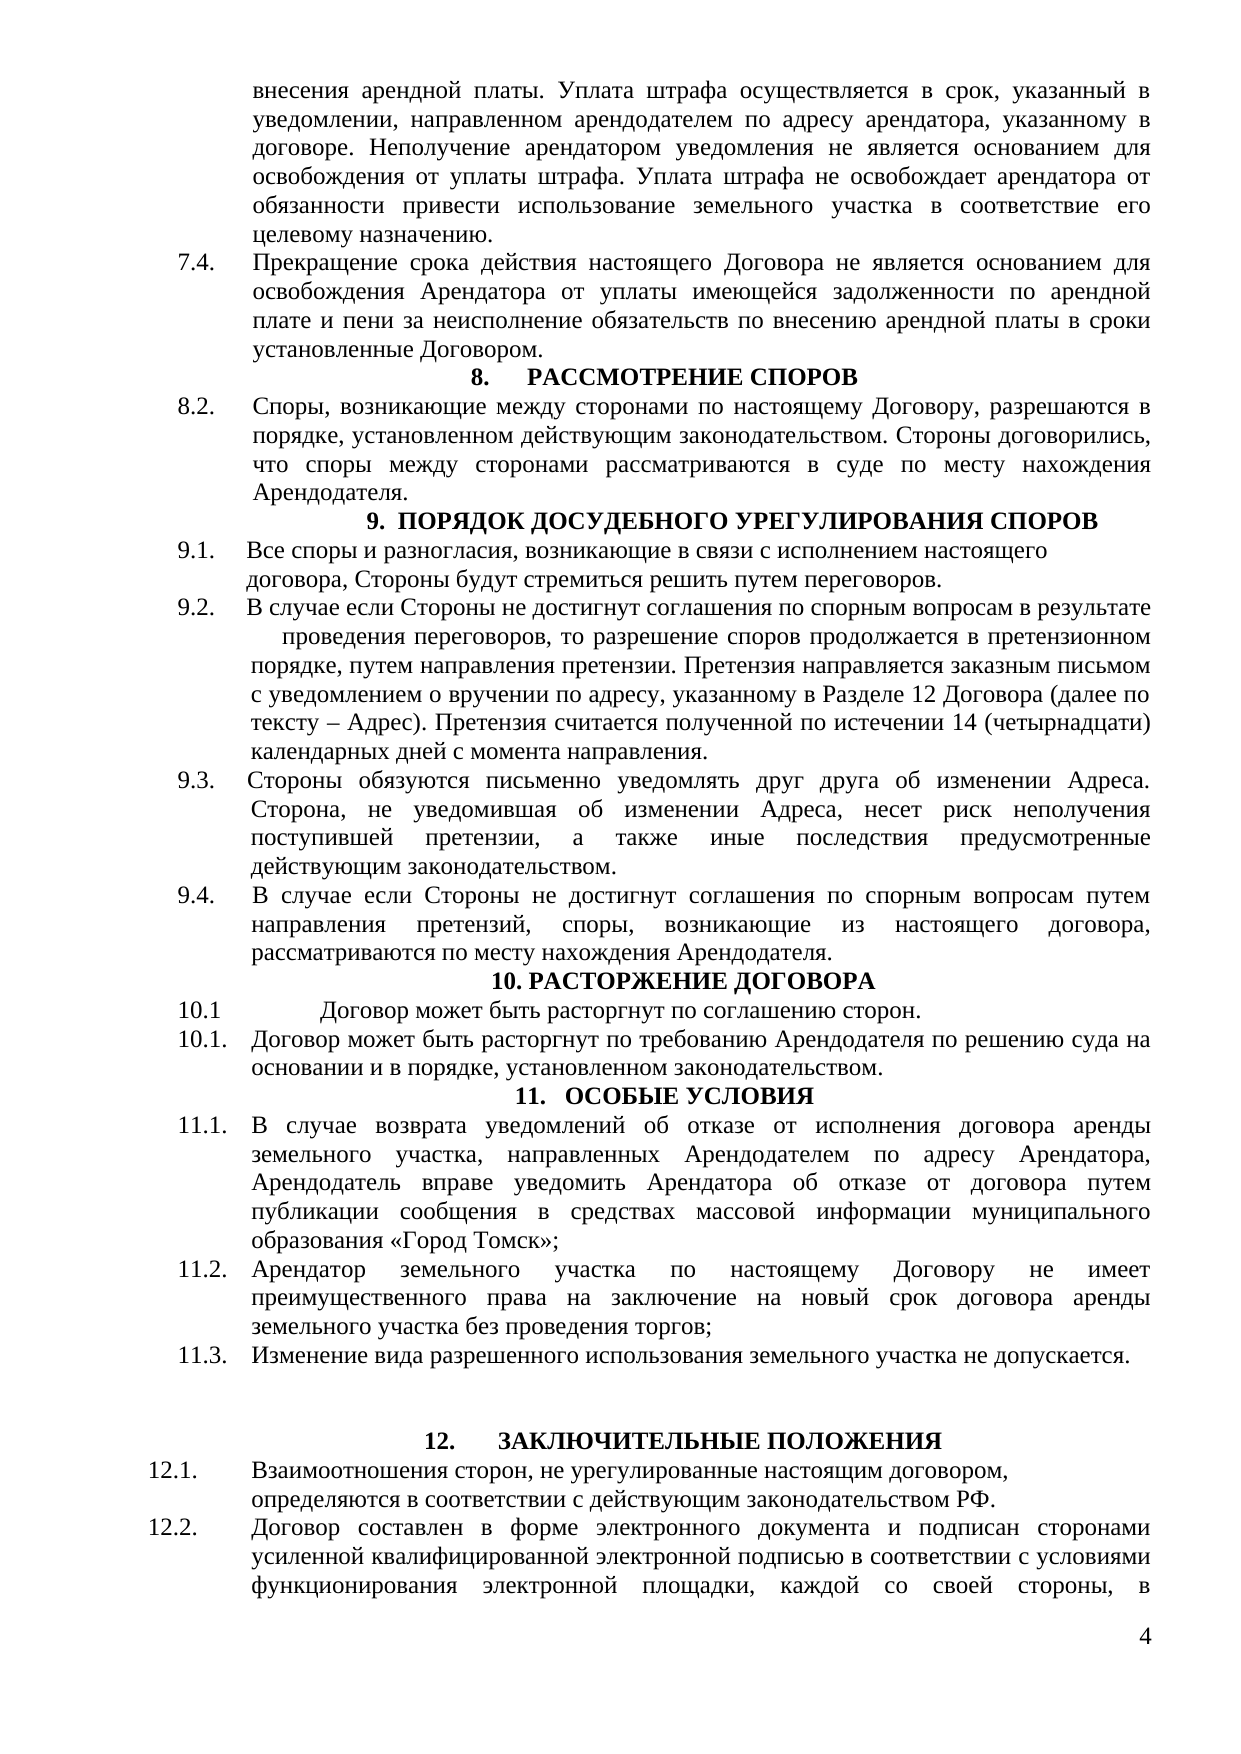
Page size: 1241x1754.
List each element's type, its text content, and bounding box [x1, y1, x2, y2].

list Прекращение срока действия настоящего Договора не является основанием для освобождения Арендатора от уплаты имеющейся задолженности по арендной плате и пени за неисполнение обязательств по внесению арендной платы в сроки установленные Договором. [177, 247, 1152, 362]
list Взаимоотношения сторон, не урегулированные настоящим договором, определяются в соответствии с действующим законодательством РФ. [148, 1455, 1152, 1512]
text 9.3. Стороны обязуются письменно уведомлять друг друга об изменении Адреса. Сторона, не уведомившая об изменении Адреса, несет риск неполучения поступившей претензии, а также иные последствия предусмотренные действующим законодательством. [177, 765, 1152, 880]
list В случае возврата уведомлений об отказе от исполнения договора аренды земельного участка, направленных Арендодателем по адресу Арендатора, Арендодатель вправе уведомить Арендатора об отказе от договора путем публикации сообщения в средствах массовой информации муниципального образования «Город Томск»; [177, 1110, 1152, 1254]
text проведения переговоров, то разрешение споров продолжается в претензионном порядке, путем направления претензии. Претензия направляется заказным письмом с уведомлением о вручении по адресу, указанному в Разделе 12 Договора (далее по тексту – Адрес). Претензия считается полученной по истечении 14 (четырнадцати) календарных дней с момента направления. [177, 621, 1152, 765]
list Договор составлен в форме электронного документа и подписан сторонами усиленной квалифицированной электронной подписью в соответствии с условиями функционирования электронной площадки, каждой со своей стороны, в [148, 1512, 1152, 1599]
text 9.1. Все споры и разногласия, возникающие в связи с исполнением настоящего [177, 535, 1152, 564]
list ЗАКЛЮЧИТЕЛЬНЫЕ ПОЛОЖЕНИЯ [215, 1426, 1152, 1455]
list Споры, возникающие между сторонами по настоящему Договору, разрешаются в порядке, установленном действующим законодательством. Стороны договорились, что споры между сторонами рассматриваются в суде по месту нахождения Арендодателя. [177, 391, 1152, 506]
list ОСОБЫЕ УСЛОВИЯ [177, 1081, 1152, 1110]
list РАССМОТРЕНИЕ СПОРОВ [177, 362, 1152, 391]
text 9. ПОРЯДОК ДОСУДЕБНОГО УРЕГУЛИРОВАНИЯ СПОРОВ [251, 506, 1152, 535]
list РАСТОРЖЕНИЕ ДОГОВОРА [215, 966, 1152, 995]
text 9.2. В случае если Стороны не достигнут соглашения по спорным вопросам в результате [177, 592, 1152, 621]
list Договор может быть расторгнут по соглашению сторон. [177, 995, 1152, 1024]
list Договор может быть расторгнут по требованию Арендодателя по решению суда на основании и в порядке, установленном законодательством. [177, 1024, 1152, 1081]
text 9.4. В случае если Стороны не достигнут соглашения по спорным вопросам путем направления претензий, споры, возникающие из настоящего договора, рассматриваются по месту нахождения Арендодателя. [177, 880, 1152, 966]
list Изменение вида разрешенного использования земельного участка не допускается. [177, 1340, 1152, 1369]
text договора, Стороны будут стремиться решить путем переговоров. [177, 564, 1152, 592]
list Арендатор земельного участка по настоящему Договору не имеет преимущественного права на заключение на новый срок договора аренды земельного участка без проведения торгов; [177, 1254, 1152, 1340]
list внесения арендной платы. Уплата штрафа осуществляется в срок, указанный в уведомлении, направленном арендодателем по адресу арендатора, указанному в договоре. Неполучение арендатором уведомления не является основанием для освобождения от уплаты штрафа. Уплата штрафа не освобождает арендатора от обязанности привести использование земельного участка в соответствие его целевому назначению. [177, 75, 1152, 247]
